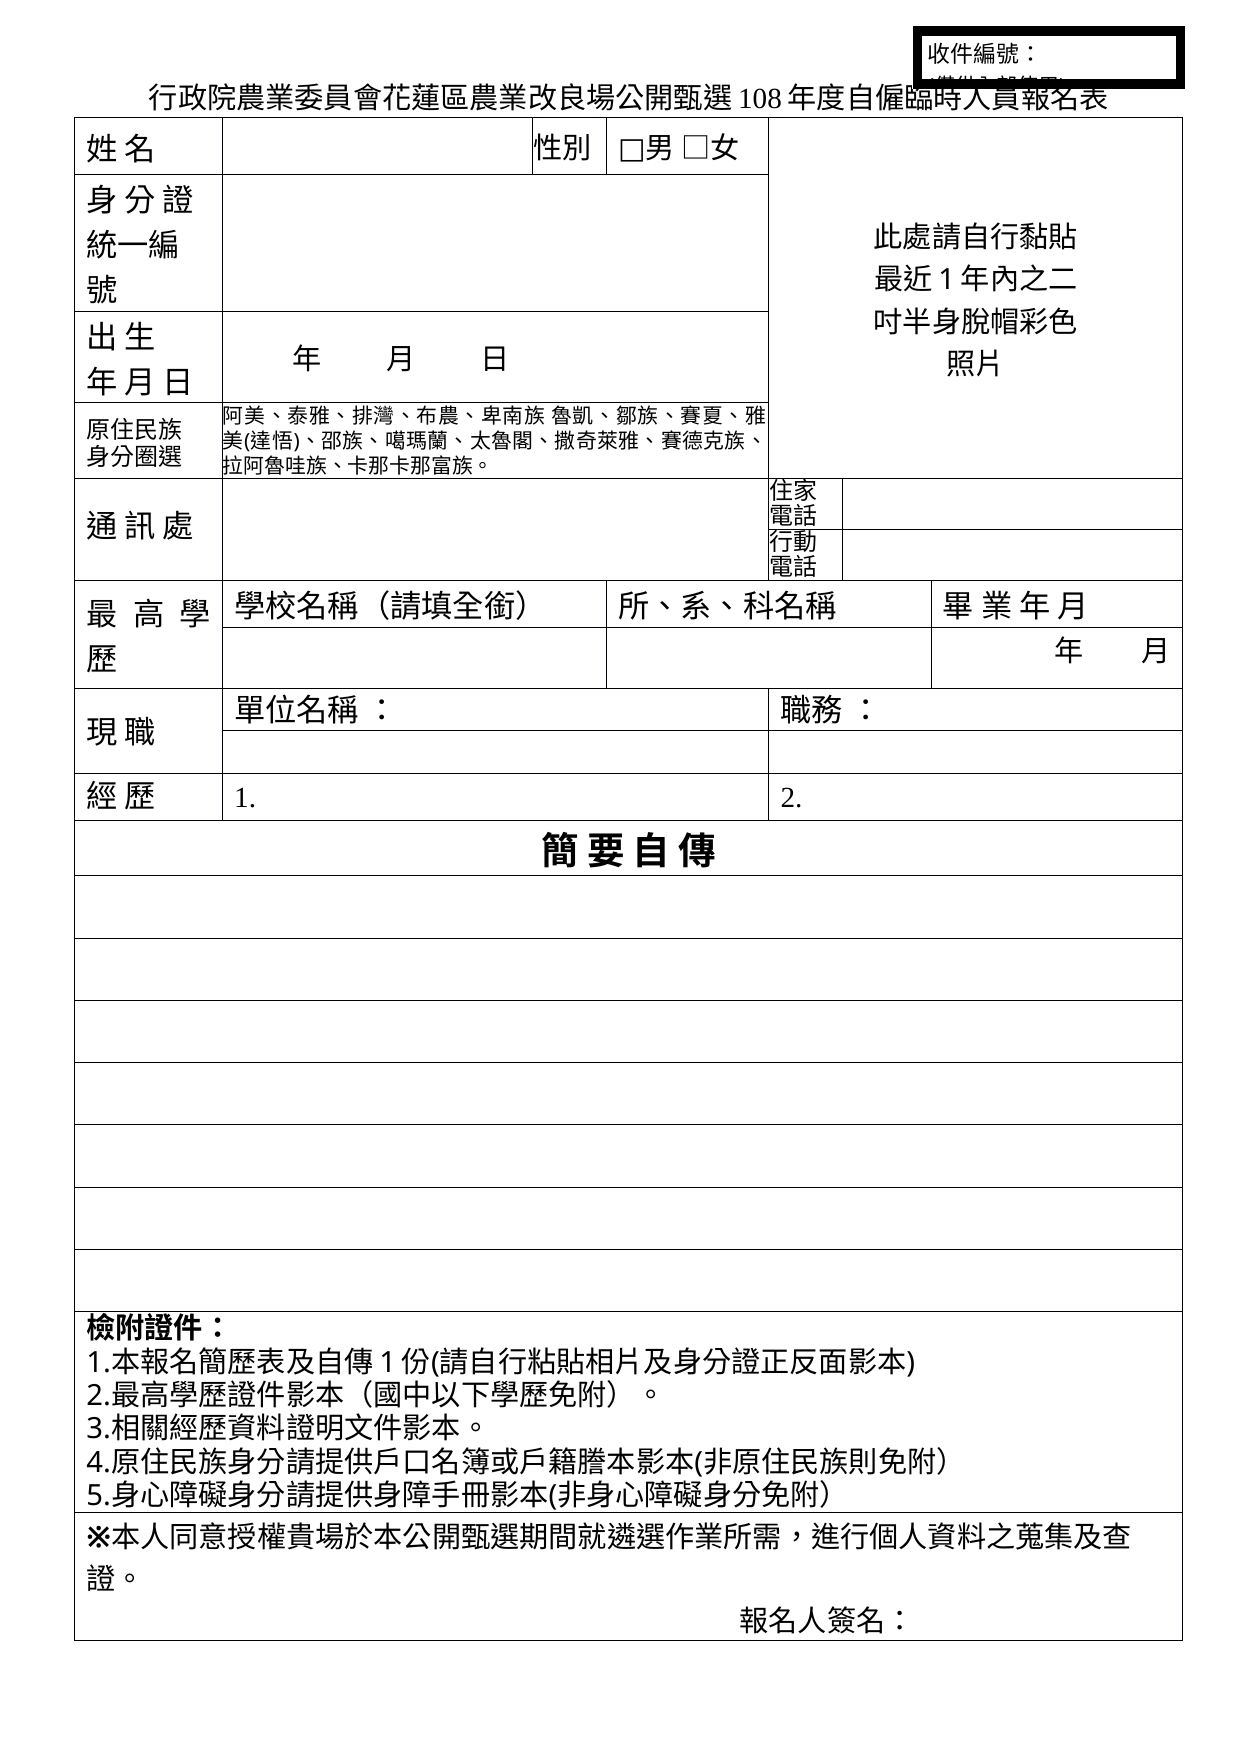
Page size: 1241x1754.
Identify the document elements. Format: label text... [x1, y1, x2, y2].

table_cell ※本人同意授權貴場於本公開甄選期間就遴選作業所需，進行個人資料之蒐集及查證。 報名人簽名： [75, 1513, 1182, 1640]
table_cell 住家電話 [769, 479, 842, 529]
table_cell 最高學歷 [75, 581, 222, 687]
table_cell 1. [223, 774, 768, 820]
table_cell 年 月 日 [223, 312, 768, 402]
table_cell [75, 1250, 1182, 1311]
table_cell 此處請自行黏貼 最近1年內之二 吋半身脫帽彩色 照片 [769, 118, 1182, 478]
table_cell 簡 要 自 傳 [75, 821, 1182, 875]
table_cell [843, 479, 1182, 529]
table_cell 通 訊 處 [75, 479, 222, 580]
table_cell 行動 電話 [769, 530, 842, 580]
table_cell [75, 1188, 1182, 1249]
table_cell 經 歷 [75, 774, 222, 820]
table_cell 阿美、泰雅、排灣、布農、卑南族 魯凱、鄒族、賽夏、雅美(達悟)、邵族、噶瑪蘭、太魯閣、撒奇萊雅、賽德克族、拉阿魯哇族、卡那卡那富族。 [223, 403, 768, 478]
table_cell 性別 [533, 118, 606, 174]
table_cell [223, 118, 532, 174]
table_cell □男 □女 [607, 118, 768, 174]
table_cell 出 生 年 月 日 [75, 312, 222, 402]
table_cell [223, 175, 768, 311]
table_cell [75, 1063, 1182, 1124]
table_cell 2. [769, 774, 1182, 820]
table_cell [769, 731, 1182, 773]
table_cell [607, 628, 931, 687]
table_cell 年 月 [932, 628, 1182, 687]
table_cell 現 職 [75, 689, 222, 773]
table_cell 檢附證件： 1.本報名簡歷表及自傳1份(請自行粘貼相片及身分證正反面影本) 2.最高學歷證件影本（國中以下學歷免附）。 3.相關經歷資料證明文件影本。 4.原住民族身分請提供戶口名簿或戶籍謄本影本(非原住民族則免附） 5.身心障礙身分請提供身障手冊影本(非身心障礙身分免附） [75, 1312, 1182, 1512]
table_header 行政院農業委員會花蓮區農業改良場公開甄選108年度自僱臨時人員報名表 [75, 75, 1182, 117]
table_cell 畢 業 年 月 [932, 581, 1182, 627]
table_cell 原住民族 身分圈選 [75, 403, 222, 478]
table_cell 學校名稱（請填全銜） [223, 581, 606, 627]
table_cell 姓 名 [75, 118, 222, 174]
table_cell [223, 731, 768, 773]
table_cell 身 分 證 統一編號 [75, 175, 222, 311]
table_cell [75, 1001, 1182, 1062]
table_cell [223, 628, 606, 687]
table_cell 所、系、科名稱 [607, 581, 931, 627]
table_cell [75, 876, 1182, 937]
table_cell [843, 530, 1182, 580]
table_cell [75, 1125, 1182, 1187]
table_cell [75, 939, 1182, 1000]
table_cell [223, 479, 768, 580]
table_cell 職務 ： [769, 689, 1182, 730]
table_cell 單位名稱 ： [223, 689, 768, 730]
